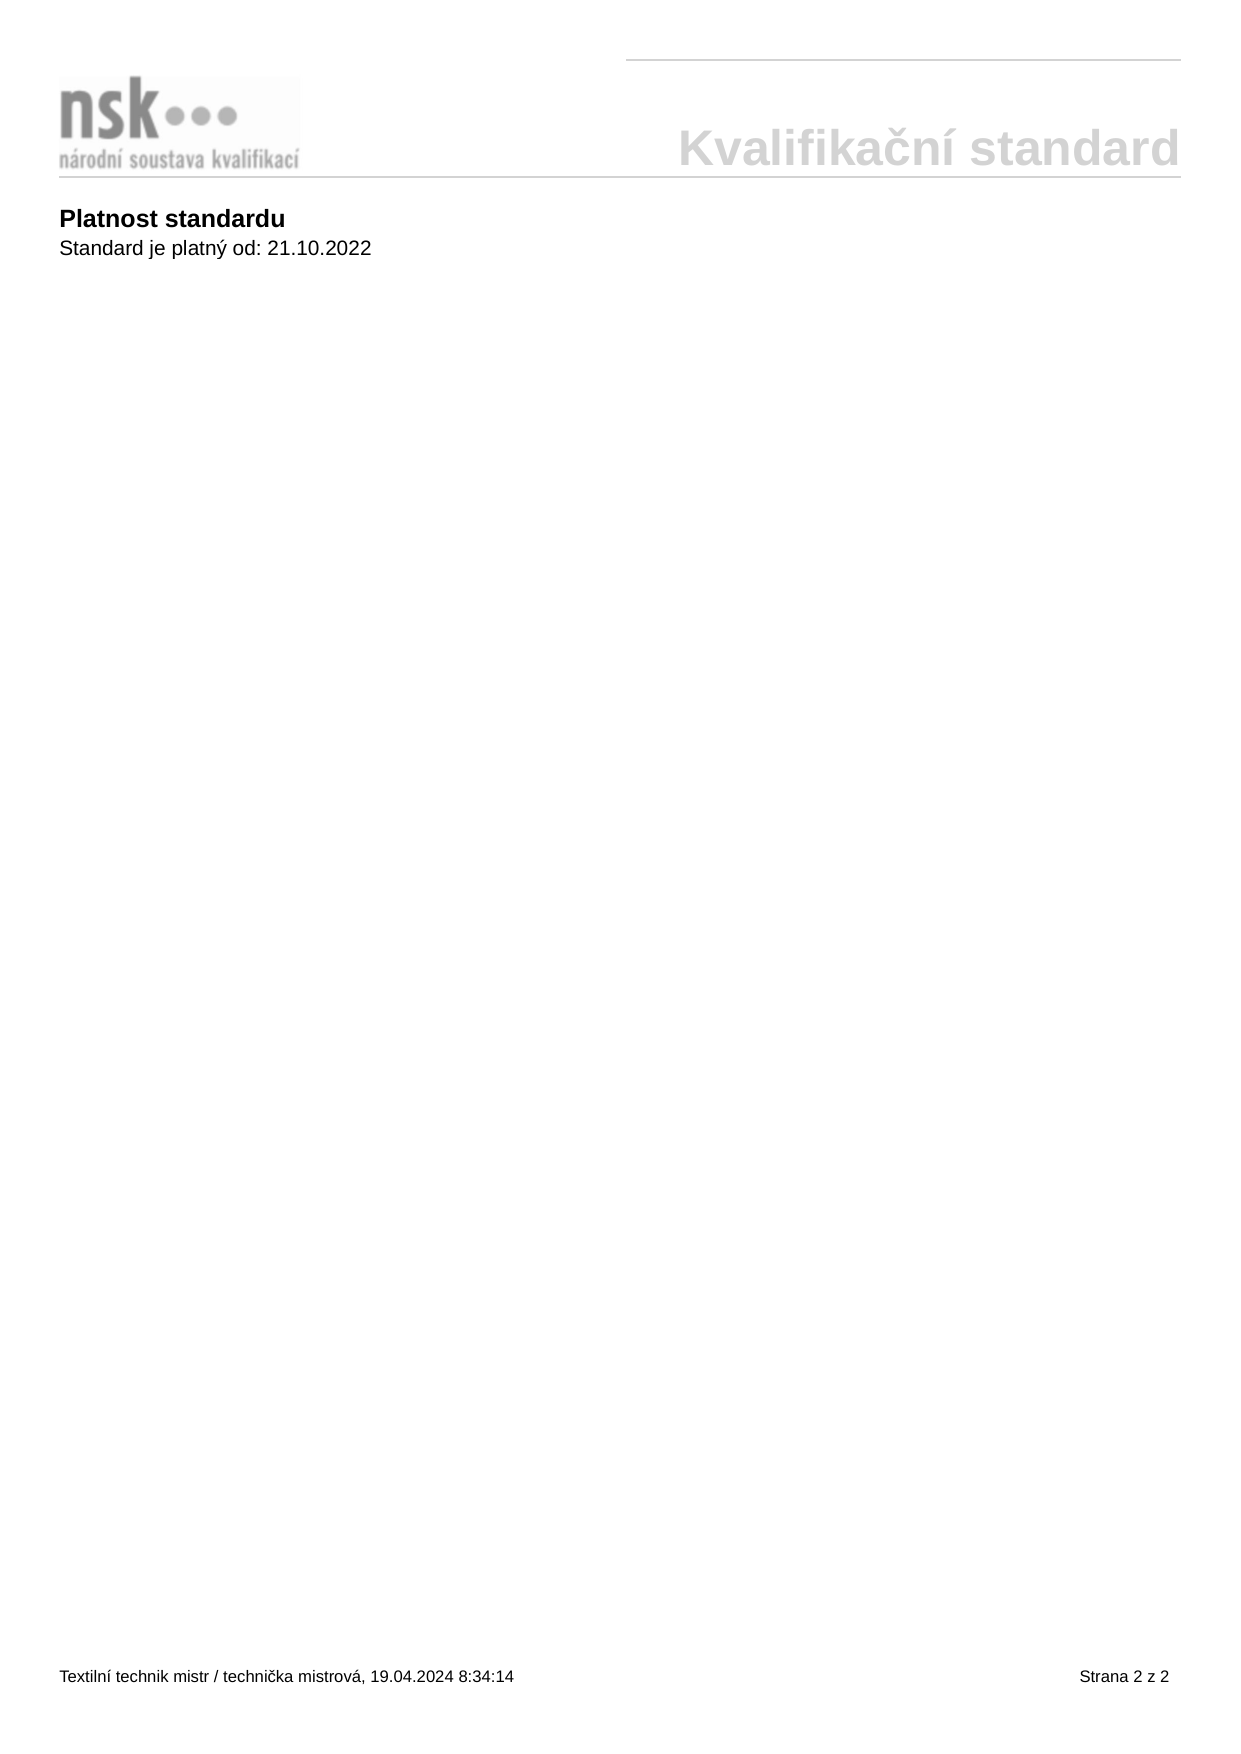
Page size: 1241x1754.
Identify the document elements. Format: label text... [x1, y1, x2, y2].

table_cell [626, 259, 862, 559]
table_cell [862, 559, 1093, 859]
table_cell [1169, 859, 1181, 1159]
table_cell [620, 1159, 626, 1409]
table_cell [1169, 1159, 1181, 1409]
table_cell [59, 171, 483, 176]
table_cell [862, 194, 1093, 200]
table_cell [1093, 259, 1169, 559]
table_cell [626, 194, 862, 200]
table_cell [626, 859, 862, 1159]
table_cell [620, 259, 626, 559]
table_cell [1093, 1409, 1169, 1658]
table_cell [621, 59, 626, 170]
table_cell [620, 559, 626, 859]
picture [58, 59, 621, 171]
table_cell [59, 1409, 483, 1658]
table_cell [59, 194, 483, 200]
table_cell [484, 171, 620, 176]
table_cell Standard je platný od: 21.10.2022 [59, 236, 1181, 259]
table_cell [1093, 1159, 1169, 1409]
table_cell [862, 1409, 1093, 1658]
table_cell [59, 178, 1181, 194]
table_cell [626, 1409, 862, 1658]
table_cell [59, 859, 483, 1159]
table_cell [620, 1409, 626, 1658]
table_cell [626, 559, 862, 859]
table_cell [484, 1409, 620, 1658]
table_cell [626, 1159, 862, 1409]
table_cell [1169, 1409, 1181, 1658]
table_cell Kvalifikační standard [626, 61, 1181, 176]
table_cell [484, 194, 620, 200]
table_cell [59, 559, 483, 859]
table_cell [862, 859, 1093, 1159]
table_cell [59, 1159, 483, 1409]
table_cell [862, 1159, 1093, 1409]
table_cell [484, 259, 620, 559]
table_cell Textilní technik mistr / technička mistrová, 19.04.2024 8:34:14 [59, 1658, 862, 1694]
table_cell [1169, 194, 1181, 200]
table_cell [484, 1159, 620, 1409]
table_cell [484, 559, 620, 859]
table_cell Strana 2 z 2 [862, 1658, 1169, 1694]
table_cell [1093, 194, 1169, 200]
table_cell [620, 859, 626, 1159]
table_cell [59, 259, 483, 559]
table_cell [1093, 859, 1169, 1159]
table_cell [1169, 259, 1181, 559]
table_cell [1169, 1658, 1181, 1694]
table_cell [484, 859, 620, 1159]
table_cell Platnost standardu [59, 200, 1181, 236]
table_cell [1093, 559, 1169, 859]
table_cell [1169, 559, 1181, 859]
table_cell [862, 259, 1093, 559]
